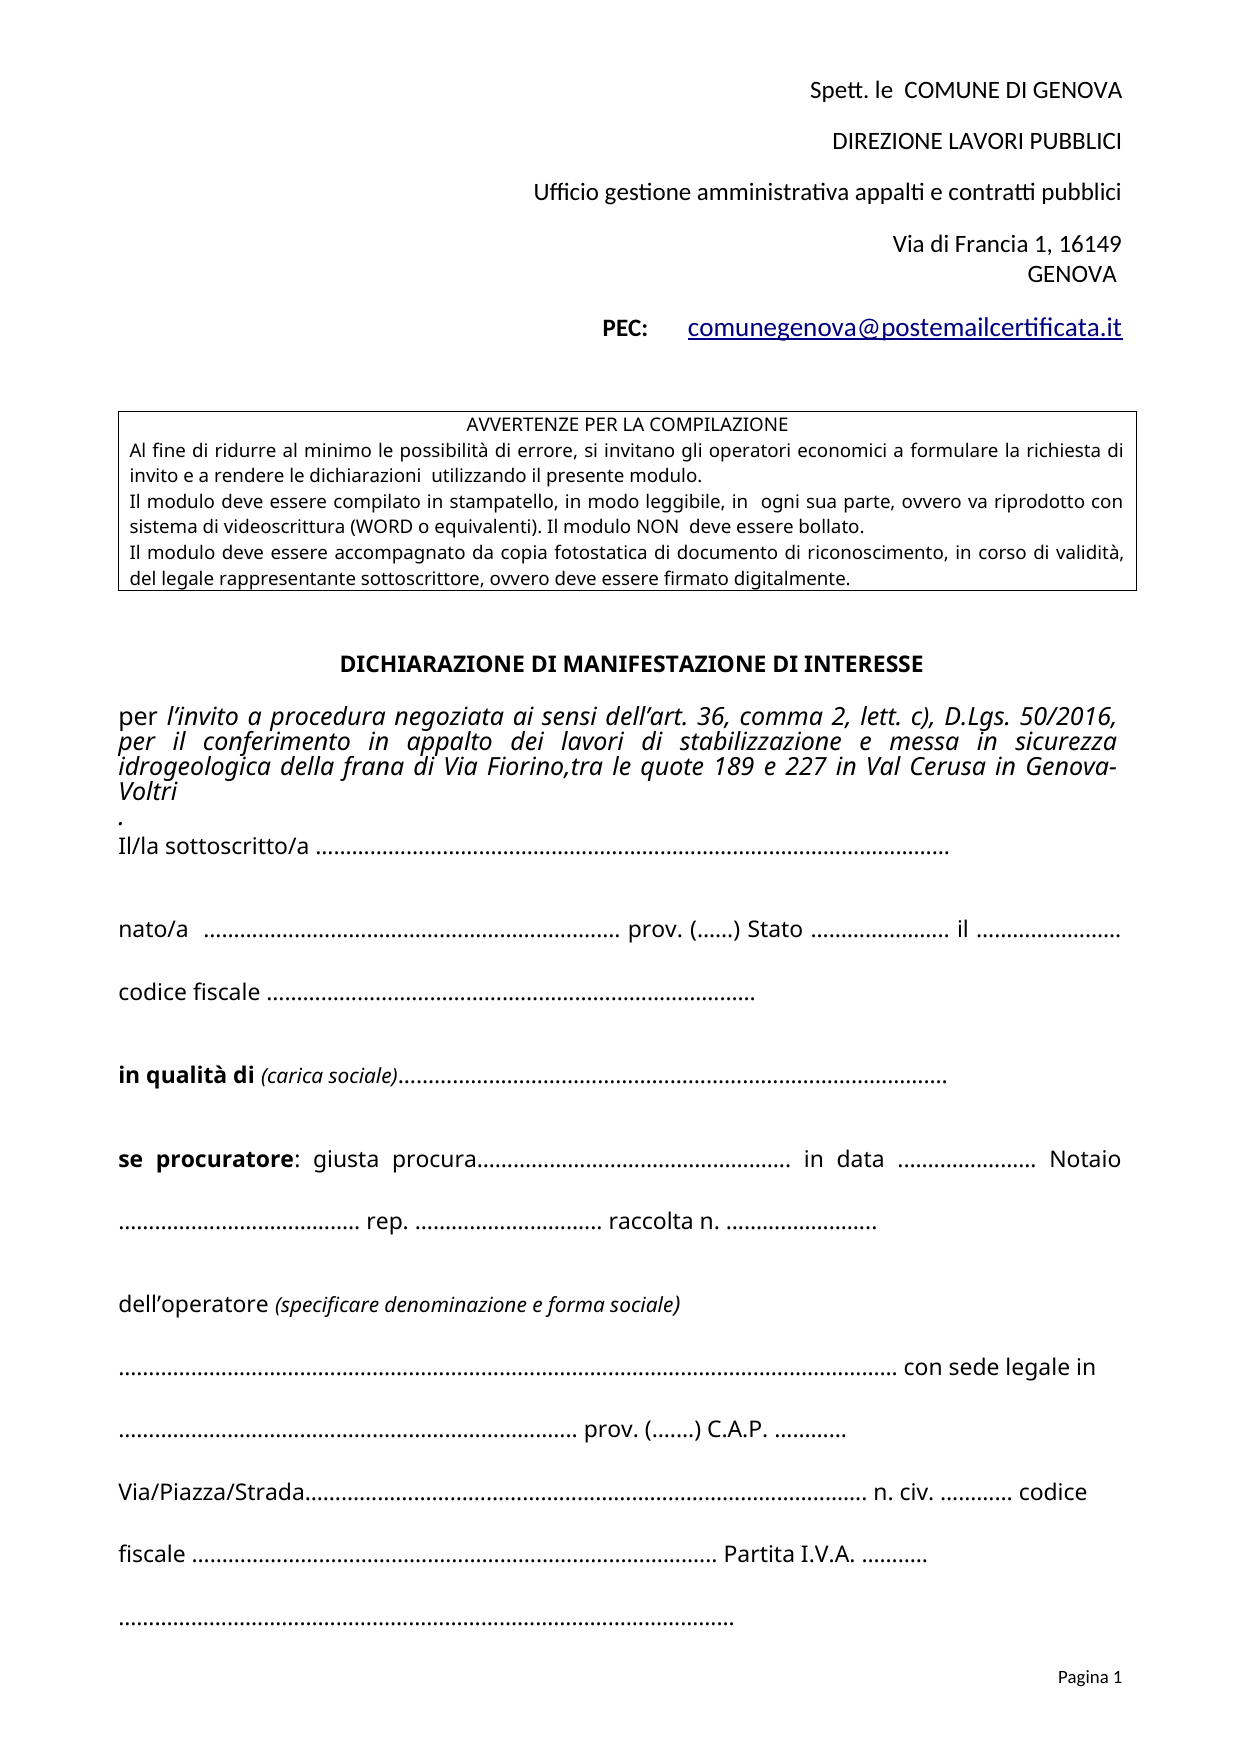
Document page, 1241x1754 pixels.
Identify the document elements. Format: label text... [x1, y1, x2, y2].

text Via di Francia 1, 16149 GENOVA [118, 228, 1122, 289]
text nato/a …………………………………….……………….….… prov. (……) Stato ………………….. il …………………… codice fiscale ……………………………………………………………………… [118, 913, 1122, 1007]
text per l’invito a procedura negoziata ai sensi dell’art. 36, comma 2, lett. c), D.Lgs. 50/2016, per il conferimento in appalto dei lavori di stabilizzazione e messa in sicurezza idrogeologica della frana di Via Fiorino,tra le quote 189 e 227 in Val Cerusa in Genova-Voltri [118, 705, 1122, 805]
text Spett. le COMUNE DI GENOVA [118, 74, 1122, 104]
text in qualità di (carica sociale)………………………………………………………………………………. [118, 1059, 1122, 1090]
text Ufficio gestione amministrativa appalti e contratti pubblici [118, 176, 1122, 207]
text . [118, 805, 1122, 830]
text se procuratore: giusta procura……………………………………………. in data .………….……… Notaio ……………..………………….. rep. …………….…………... raccolta n. ………..………….. [118, 1142, 1122, 1236]
text dell’operatore (specificare denominazione e forma sociale) ………………………………………………………………………………………………………………… con sede legale in ……………………………………………………………….... prov. (….…) C.A.P. ………… Via/Piazza/Strada……………………………………...…………………………………..……. n. civ. ………… codice fiscale …………………………………………………………………………... Partita I.V.A. ………..………………………………………………………………………………………… [118, 1288, 1122, 1632]
text Il/la sottoscritto/a …………………………………………………………………………………………… [118, 830, 1122, 861]
text PEC: comunegenova@postemailcertificata.it [118, 310, 1122, 343]
text DICHIARAZIONE DI MANIFESTAZIONE DI INTERESSE [118, 648, 1122, 679]
table_header AVVERTENZE PER LA COMPILAZIONE Al fine di ridurre al minimo le possibilità di errore, si invitano gli operatori economici a formulare la richiesta di invito e a rendere le dichiarazioni utilizzando il presente modulo. Il modulo deve essere compilato in stampatello, in modo leggibile, in ogni sua parte, ovvero va riprodotto con sistema di videoscrittura (WORD o equivalenti). Il modulo NON deve essere bollato. Il modulo deve essere accompagnato da copia fotostatica di documento di riconoscimento, in corso di validità, del legale rappresentante sottoscrittore, ovvero deve essere firmato digitalmente. [119, 412, 1136, 590]
text DIREZIONE LAVORI PUBBLICI [118, 125, 1122, 156]
